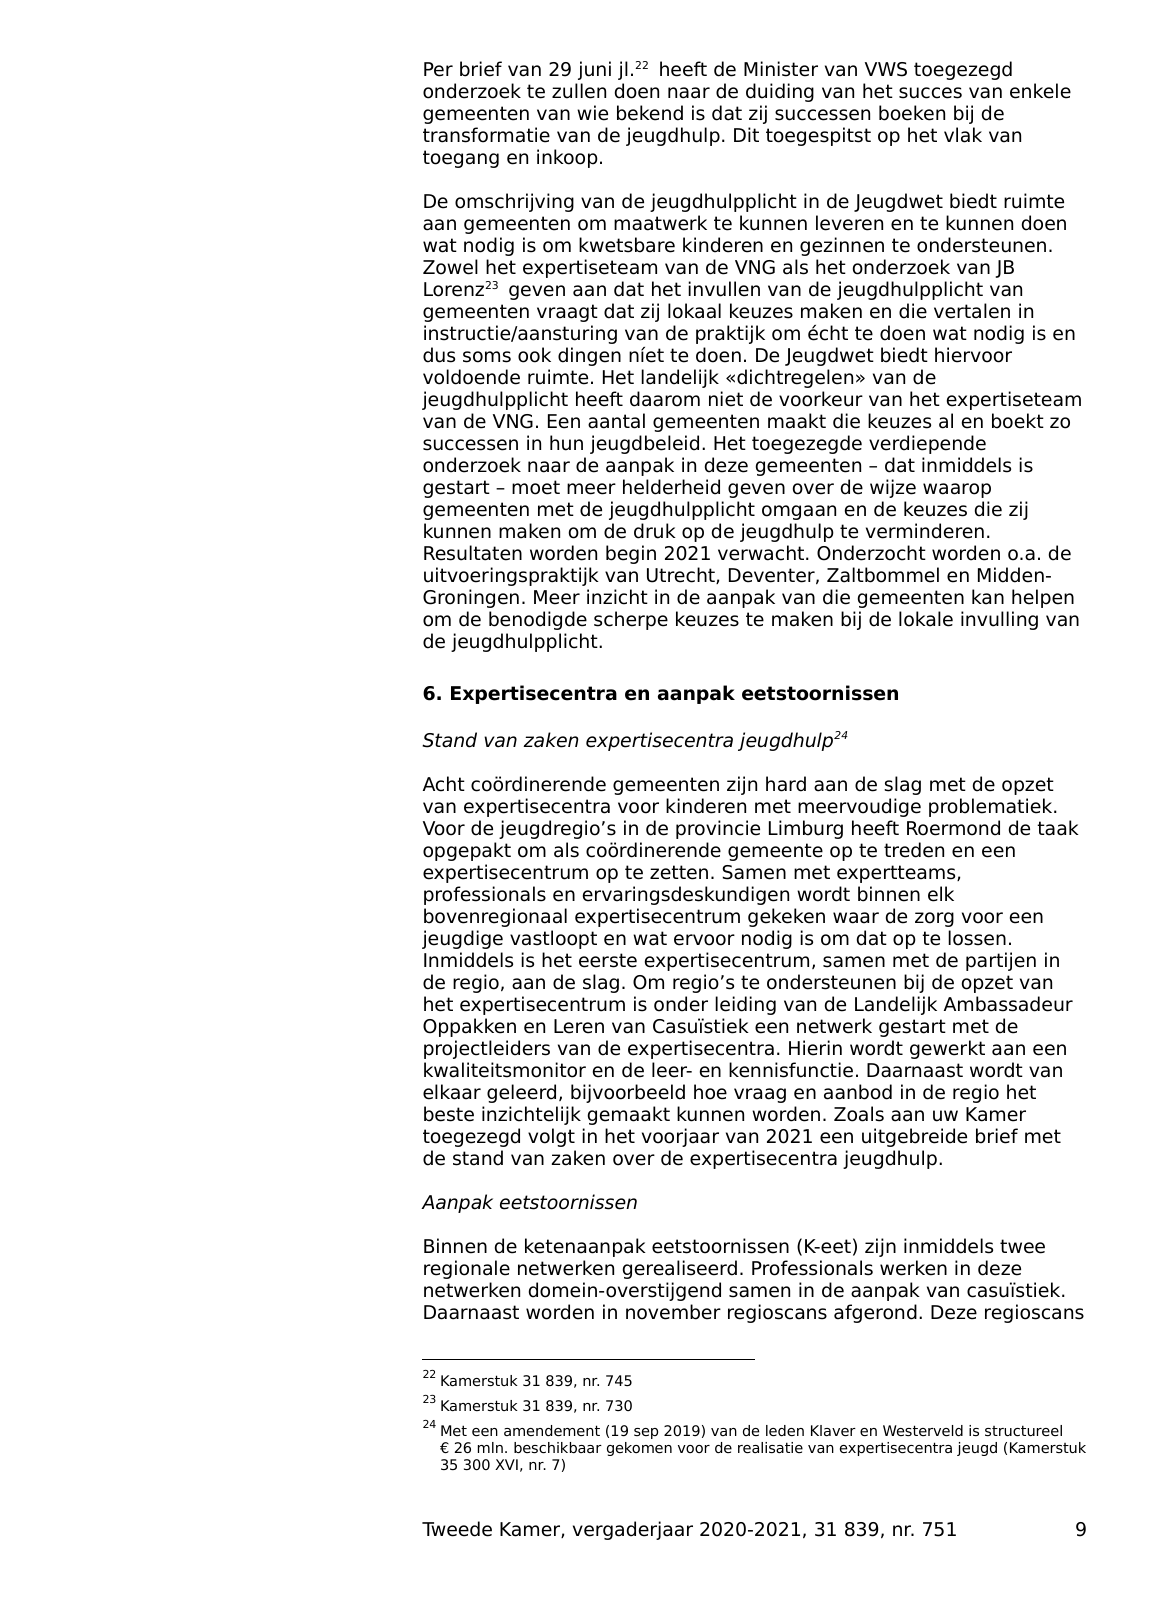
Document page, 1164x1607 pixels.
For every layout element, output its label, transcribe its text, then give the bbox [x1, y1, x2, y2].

text Acht coördinerende gemeenten zijn hard aan de slag met de opzet van expertisecentra voor kinderen met meervoudige problematiek. Voor de jeugdregio’s in de provincie Limburg heeft Roermond de taak opgepakt om als coördinerende gemeente op te treden en een expertisecentrum op te zetten. Samen met expertteams, professionals en ervaringsdeskundigen wordt binnen elk bovenregionaal expertisecentrum gekeken waar de zorg voor een jeugdige vastloopt en wat ervoor nodig is om dat op te lossen. Inmiddels is het eerste expertisecentrum, samen met de partijen in de regio, aan de slag. Om regio’s te ondersteunen bij de opzet van het expertisecentrum is onder leiding van de Landelijk Ambassadeur Oppakken en Leren van Casuïstiek een netwerk gestart met de projectleiders van de expertisecentra. Hierin wordt gewerkt aan een kwaliteitsmonitor en de leer- en kennisfunctie. Daarnaast wordt van elkaar geleerd, bijvoorbeeld hoe vraag en aanbod in de regio het beste inzichtelijk gemaakt kunnen worden. Zoals aan uw Kamer toegezegd volgt in het voorjaar van 2021 een uitgebreide brief met de stand van zaken over de expertisecentra jeugdhulp. [422, 774, 1087, 1169]
text Kamerstuk 31 839, nr. 730 [422, 1393, 1087, 1416]
text Binnen de ketenaanpak eetstoornissen (K-eet) zijn inmiddels twee regionale netwerken gerealiseerd. Professionals werken in deze netwerken domein-overstijgend samen in de aanpak van casuïstiek. Daarnaast worden in november regioscans afgerond. Deze regioscans [422, 1236, 1087, 1324]
text Per brief van 29 juni jl. heeft de Minister van VWS toegezegd onderzoek te zullen doen naar de duiding van het succes van enkele gemeenten van wie bekend is dat zij successen boeken bij de transformatie van de jeugdhulp. Dit toegespitst op het vlak van toegang en inkoop. [422, 59, 1087, 169]
subtitle Aanpak eetstoornissen [422, 1192, 1087, 1214]
text De omschrijving van de jeugdhulpplicht in de Jeugdwet biedt ruimte aan gemeenten om maatwerk te kunnen leveren en te kunnen doen wat nodig is om kwetsbare kinderen en gezinnen te ondersteunen. Zowel het expertiseteam van de VNG als het onderzoek van JB Lorenz geven aan dat het invullen van de jeugdhulpplicht van gemeenten vraagt dat zij lokaal keuzes maken en die vertalen in instructie/aansturing van de praktijk om écht te doen wat nodig is en dus soms ook dingen níet te doen. De Jeugdwet biedt hiervoor voldoende ruimte. Het landelijk «dichtregelen» van de jeugdhulpplicht heeft daarom niet de voorkeur van het expertiseteam van de VNG. Een aantal gemeenten maakt die keuzes al en boekt zo successen in hun jeugdbeleid. Het toegezegde verdiepende onderzoek naar de aanpak in deze gemeenten – dat inmiddels is gestart – moet meer helderheid geven over de wijze waarop gemeenten met de jeugdhulpplicht omgaan en de keuzes die zij kunnen maken om de druk op de jeugdhulp te verminderen. Resultaten worden begin 2021 verwacht. Onderzocht worden o.a. de uitvoeringspraktijk van Utrecht, Deventer, Zaltbommel en Midden-Groningen. Meer inzicht in de aanpak van die gemeenten kan helpen om de benodigde scherpe keuzes te maken bij de lokale invulling van de jeugdhulpplicht. [422, 191, 1087, 653]
subtitle Stand van zaken expertisecentra jeugdhulp [422, 730, 1087, 752]
subtitle 6. Expertisecentra en aanpak eetstoornissen [422, 683, 1087, 705]
text Met een amendement (19 sep 2019) van de leden Klaver en Westerveld is structureel € 26 mln. beschikbaar gekomen voor de realisatie van expertisecentra jeugd (Kamerstuk 35 300 XVI, nr. 7) [422, 1418, 1087, 1474]
text Kamerstuk 31 839, nr. 745 [422, 1368, 1087, 1391]
